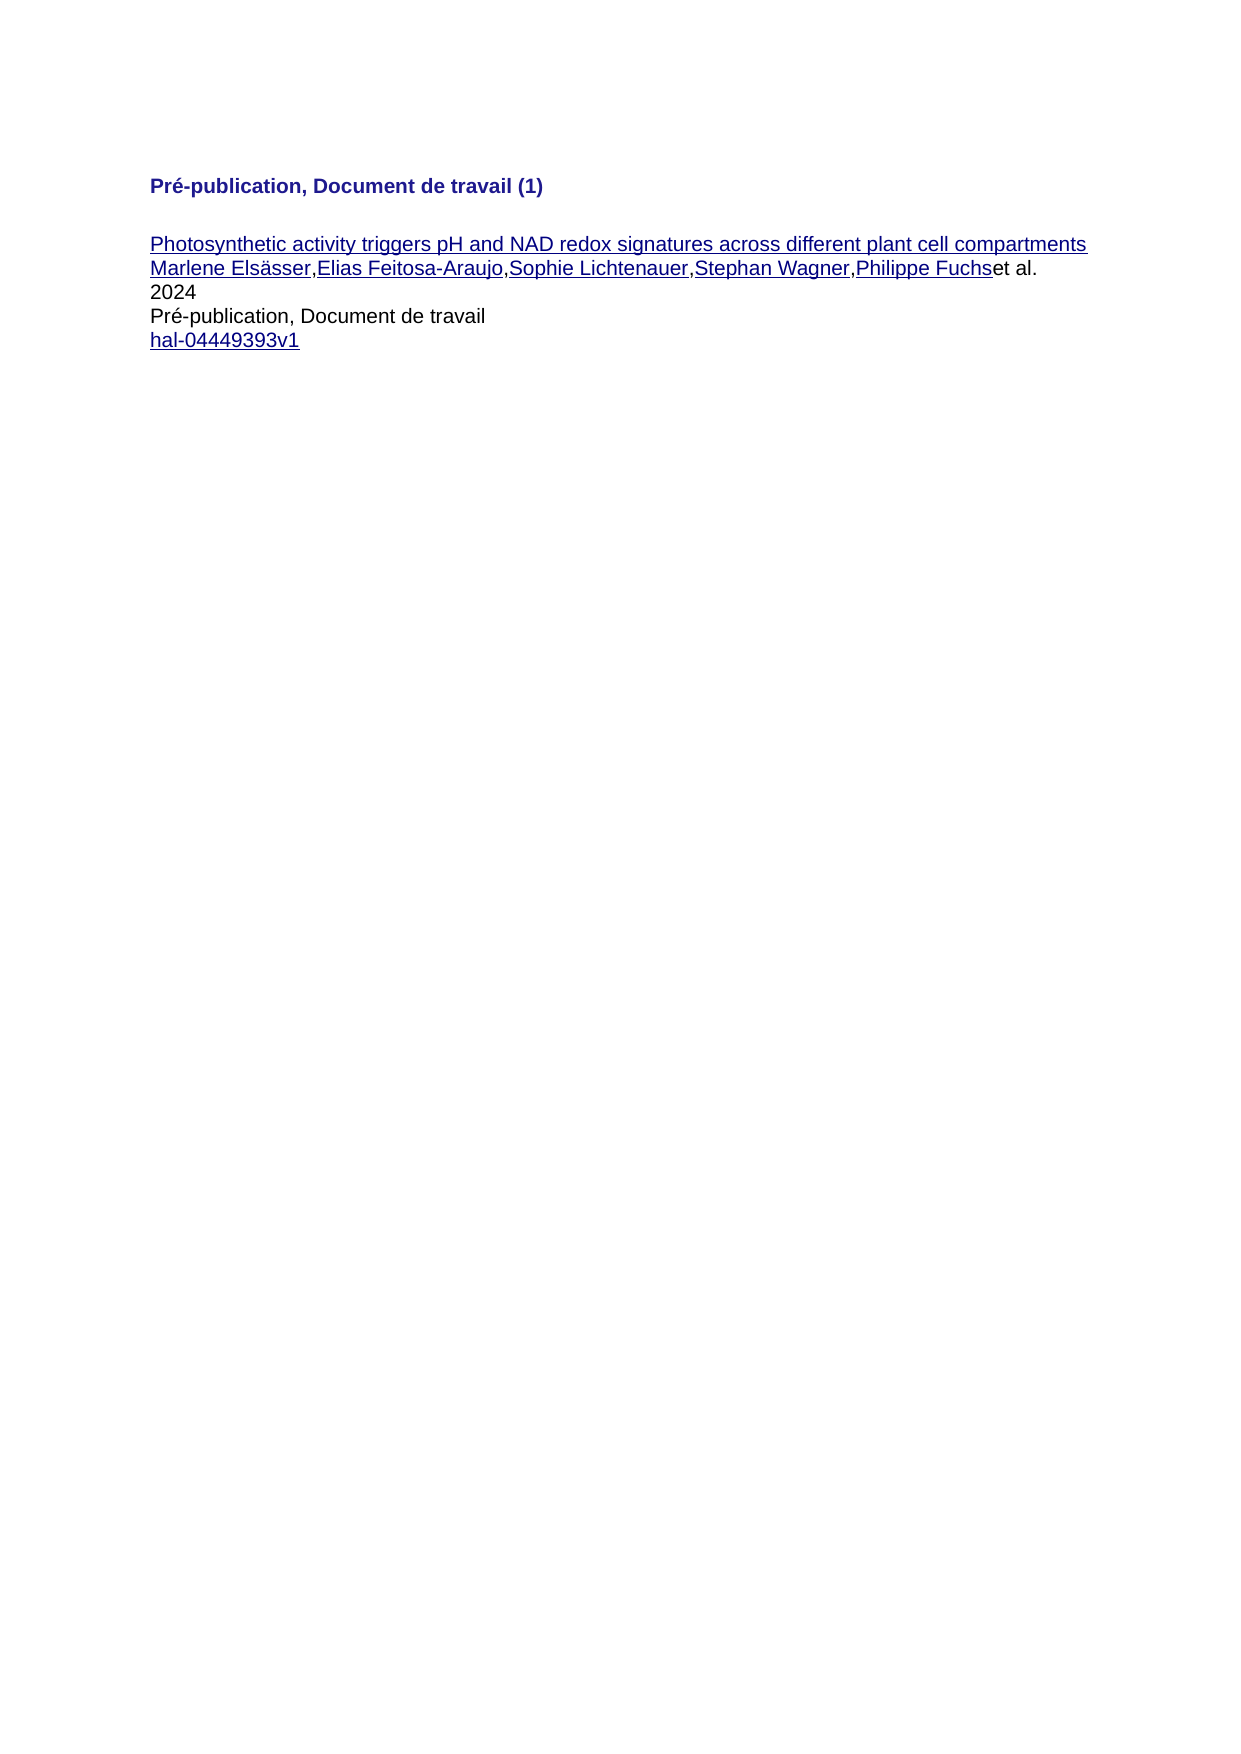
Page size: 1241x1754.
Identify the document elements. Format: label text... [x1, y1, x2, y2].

table_header Photosynthetic activity triggers pH and NAD redox signatures across different plant cell compartments Marlene Elsässer,Elias Feitosa-Araujo,Sophie Lichtenauer,Stephan Wagner,Philippe Fuchset al. 2024 Pré-publication, Document de travail hal-04449393v1 [150, 232, 1090, 352]
subtitle Pré-publication, Document de travail (1) [150, 174, 1090, 198]
